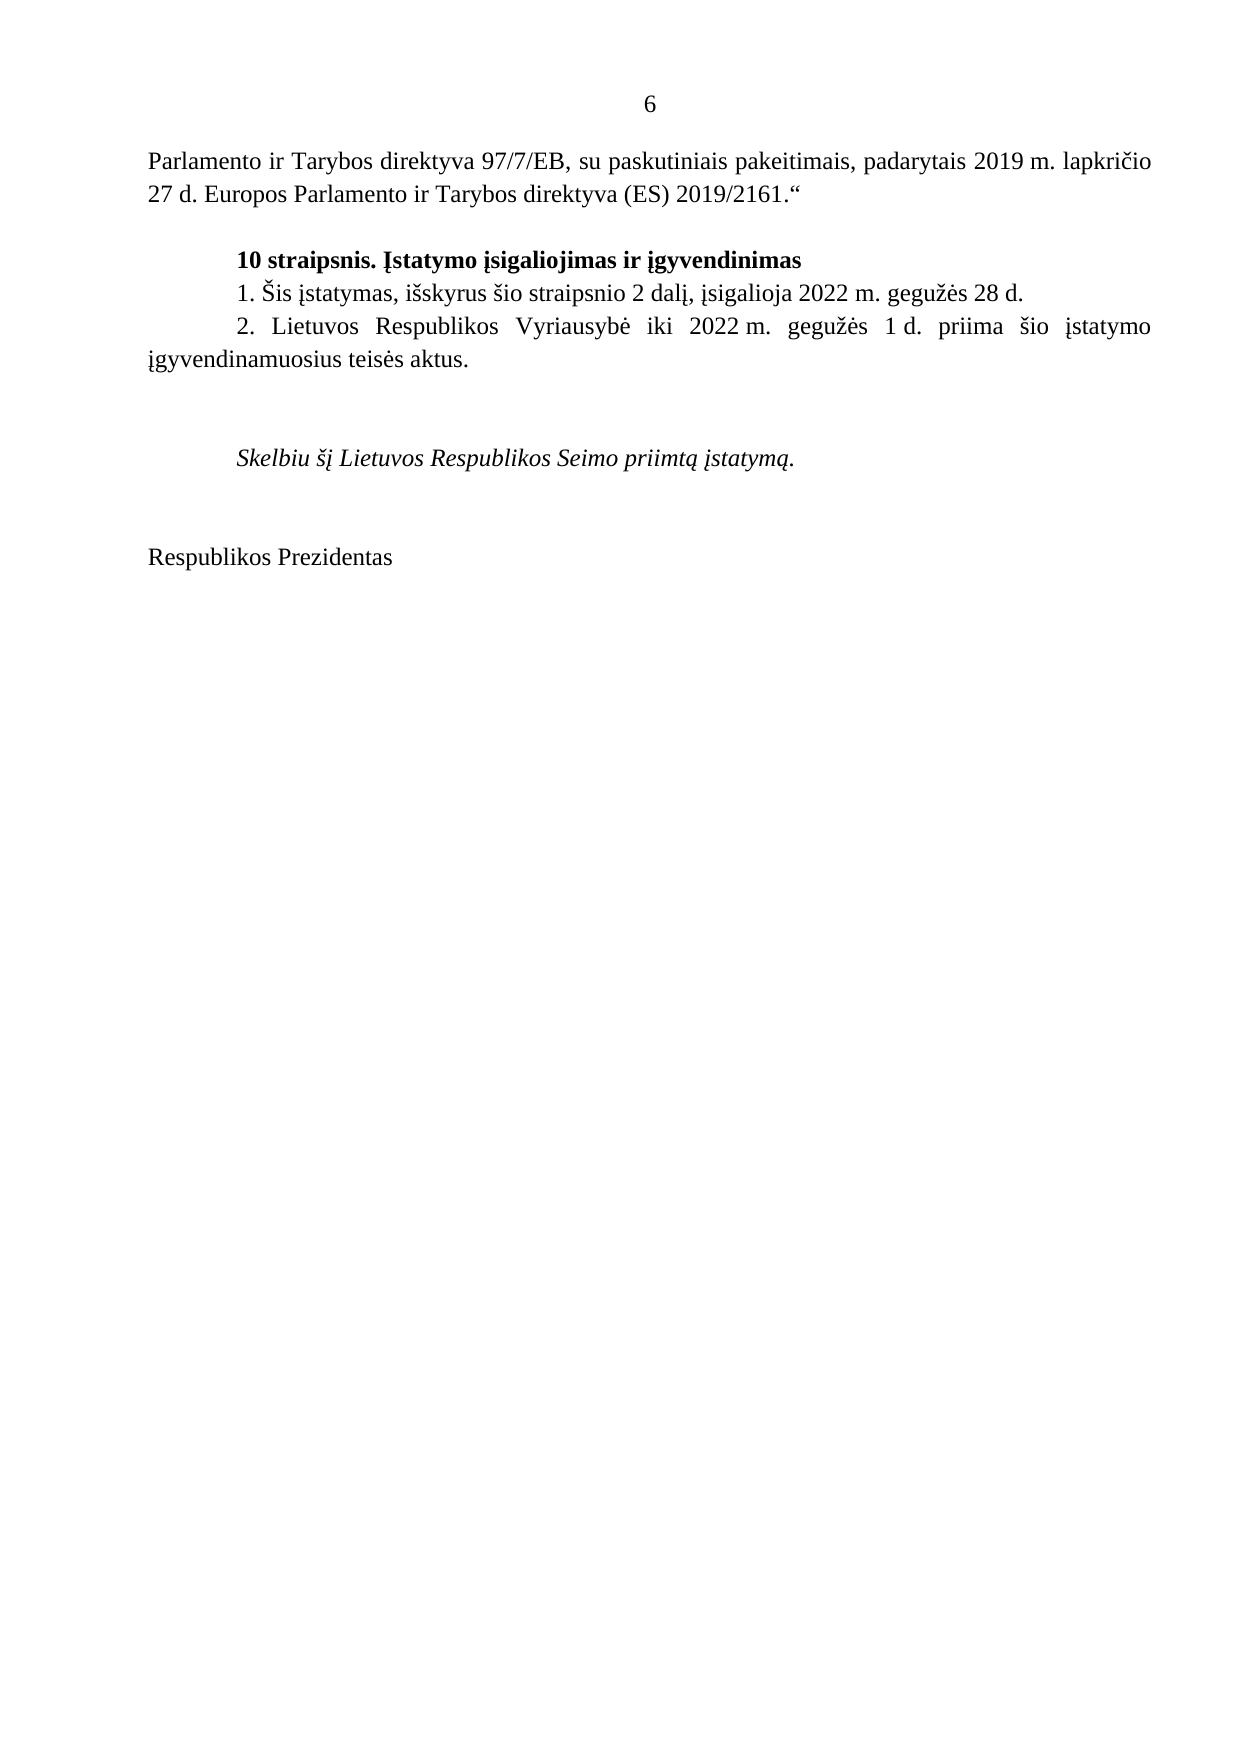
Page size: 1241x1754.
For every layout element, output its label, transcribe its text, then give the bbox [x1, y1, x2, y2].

text Skelbiu šį Lietuvos Respublikos Seimo priimtą įstatymą. [148, 443, 1152, 472]
text Respublikos Prezidentas [148, 542, 1152, 571]
text 1. Šis įstatymas, išskyrus šio straipsnio 2 dalį, įsigalioja 2022 m. gegužės 28 d. [148, 278, 1152, 307]
text 2. Lietuvos Respublikos Vyriausybė iki 2022 m. gegužės 1 d. priima šio įstatymo įgyvendinamuosius teisės aktus. [148, 311, 1152, 373]
text Parlamento ir Tarybos direktyva 97/7/EB, su paskutiniais pakeitimais, padarytais 2019 m. lapkričio 27 d. Europos Parlamento ir Tarybos direktyva (ES) 2019/2161.“ [148, 146, 1152, 208]
text 10 straipsnis. Įstatymo įsigaliojimas ir įgyvendinimas [148, 245, 1152, 274]
